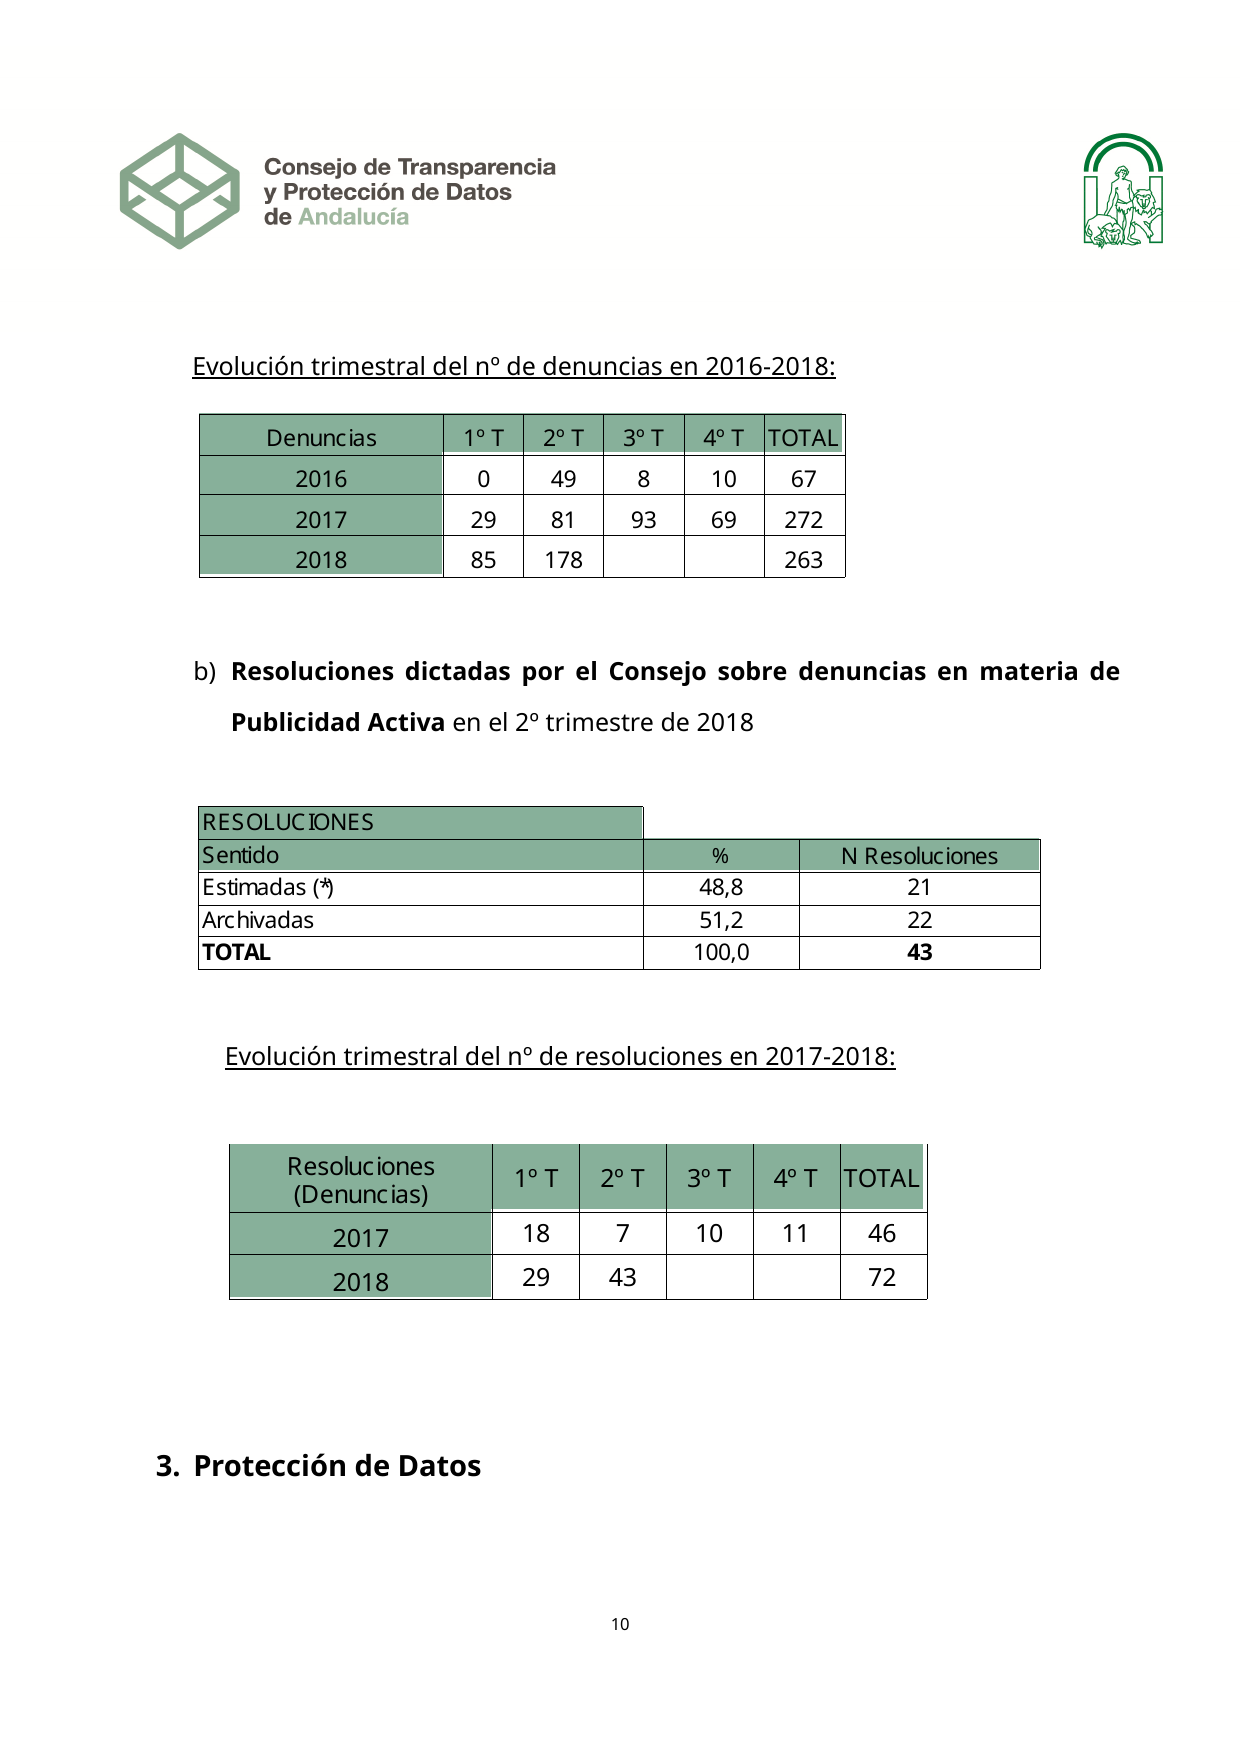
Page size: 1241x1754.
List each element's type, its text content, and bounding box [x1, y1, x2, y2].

text Evolución trimestral del nº de denuncias en 2016-2018: [192, 332, 1122, 382]
list Protección de Datos [156, 1445, 1122, 1485]
list Resoluciones dictadas por el Consejo sobre denuncias en materia de Publicidad Activa en el 2º trimestre de 2018 [193, 654, 1122, 739]
text Evolución trimestral del nº de resoluciones en 2017-2018: [192, 1039, 1122, 1073]
